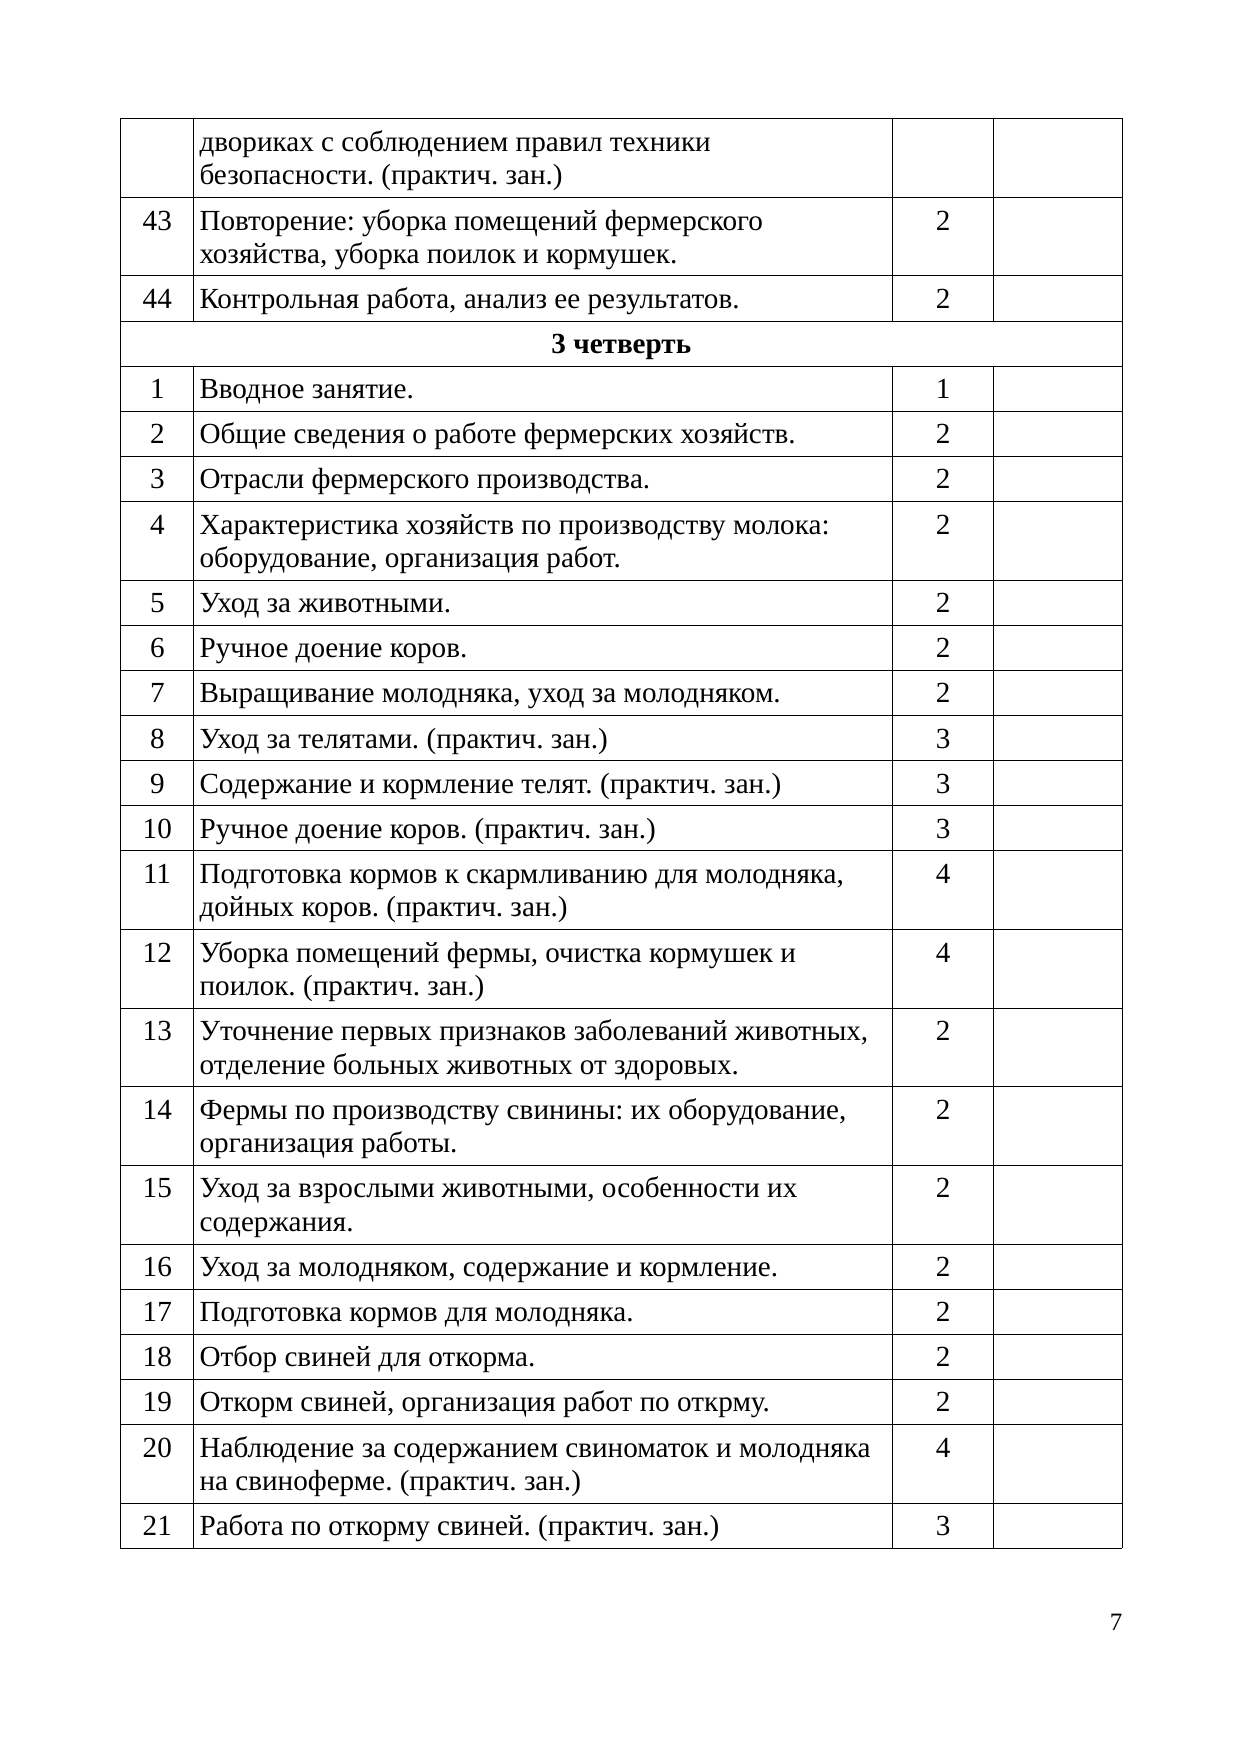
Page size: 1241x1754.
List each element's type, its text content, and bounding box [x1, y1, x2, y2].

table_cell Ручное доение коров. [194, 626, 892, 670]
table_cell 9 [121, 761, 193, 805]
table_cell [994, 1425, 1122, 1502]
table_cell Уточнение первых признаков заболеваний животных, отделение больных животных от здоровых. [194, 1009, 892, 1086]
table_cell Подготовка кормов для молодняка. [194, 1290, 892, 1334]
table_cell Уход за взрослыми животными, особенности их содержания. [194, 1166, 892, 1243]
table_cell [994, 1166, 1122, 1243]
table_cell [994, 1380, 1122, 1424]
table_cell 4 [893, 1425, 993, 1502]
table_cell Ручное доение коров. (практич. зан.) [194, 806, 892, 850]
table_cell 3 [893, 716, 993, 760]
table_cell 2 [893, 412, 993, 456]
table_cell 2 [893, 626, 993, 670]
table_cell 2 [893, 502, 993, 579]
table_cell 11 [121, 851, 193, 929]
table_cell 2 [893, 1290, 993, 1334]
table_cell [994, 671, 1122, 715]
table_cell [994, 119, 1122, 197]
table_cell [994, 1504, 1122, 1548]
table_cell 2 [893, 1087, 993, 1165]
table_cell Выращивание молодняка, уход за молодняком. [194, 671, 892, 715]
table_cell [994, 502, 1122, 579]
table_cell [994, 806, 1122, 850]
table_cell 21 [121, 1504, 193, 1548]
table_cell 7 [121, 671, 193, 715]
table_cell 2 [893, 276, 993, 321]
table_cell 4 [893, 930, 993, 1007]
table_cell 4 [121, 502, 193, 579]
table_cell 10 [121, 806, 193, 850]
table_cell [994, 716, 1122, 760]
table_cell [121, 119, 193, 197]
table_cell Отбор свиней для откорма. [194, 1335, 892, 1379]
table_cell Отрасли фермерского производства. [194, 457, 892, 501]
table_cell [994, 761, 1122, 805]
table_cell Общие сведения о работе фермерских хозяйств. [194, 412, 892, 456]
table_cell [994, 581, 1122, 625]
table_cell [994, 1290, 1122, 1334]
table_cell 18 [121, 1335, 193, 1379]
table_cell [994, 457, 1122, 501]
table_cell 16 [121, 1245, 193, 1288]
table_cell 8 [121, 716, 193, 760]
table_cell 17 [121, 1290, 193, 1334]
table_cell двориках с соблюдением правил техники безопасности. (практич. зан.) [194, 119, 892, 197]
table_cell Контрольная работа, анализ ее результатов. [194, 276, 892, 321]
table_cell Уход за телятами. (практич. зан.) [194, 716, 892, 760]
table_cell 3 [893, 1504, 993, 1548]
table_cell 2 [893, 457, 993, 501]
table_cell Уход за животными. [194, 581, 892, 625]
table_cell [994, 1335, 1122, 1379]
table_cell 4 [893, 851, 993, 929]
table_cell [994, 1245, 1122, 1288]
table_cell 3 [121, 457, 193, 501]
table_cell [994, 930, 1122, 1007]
table_cell [994, 276, 1122, 321]
table_cell 2 [893, 1335, 993, 1379]
table_cell Содержание и кормление телят. (практич. зан.) [194, 761, 892, 805]
table_cell Наблюдение за содержанием свиноматок и молодняка на свиноферме. (практич. зан.) [194, 1425, 892, 1502]
table_cell Уборка помещений фермы, очистка кормушек и поилок. (практич. зан.) [194, 930, 892, 1007]
table_cell 3 [893, 806, 993, 850]
table_cell [994, 1009, 1122, 1086]
table_cell 2 [893, 1166, 993, 1243]
table_cell 19 [121, 1380, 193, 1424]
table_cell [994, 198, 1122, 275]
table_cell 2 [893, 1245, 993, 1288]
table_cell [994, 626, 1122, 670]
table_cell Работа по откорму свиней. (практич. зан.) [194, 1504, 892, 1548]
table_cell [994, 367, 1122, 411]
table_cell 43 [121, 198, 193, 275]
table_cell Фермы по производству свинины: их оборудование, организация работы. [194, 1087, 892, 1165]
table_cell 14 [121, 1087, 193, 1165]
table_cell [994, 851, 1122, 929]
table_cell Повторение: уборка помещений фермерского хозяйства, уборка поилок и кормушек. [194, 198, 892, 275]
table_cell 15 [121, 1166, 193, 1243]
table_cell [893, 119, 993, 197]
table_cell 5 [121, 581, 193, 625]
table_cell 12 [121, 930, 193, 1007]
table_cell 44 [121, 276, 193, 321]
table_cell 20 [121, 1425, 193, 1502]
table_cell Уход за молодняком, содержание и кормление. [194, 1245, 892, 1288]
table_cell 1 [121, 367, 193, 411]
table_cell 2 [121, 412, 193, 456]
table_cell Характеристика хозяйств по производству молока: оборудование, организация работ. [194, 502, 892, 579]
table_cell 2 [893, 581, 993, 625]
table_cell Подготовка кормов к скармливанию для молодняка, дойных коров. (практич. зан.) [194, 851, 892, 929]
table_cell Откорм свиней, организация работ по открму. [194, 1380, 892, 1424]
table_cell 1 [893, 367, 993, 411]
table_cell 2 [893, 1009, 993, 1086]
table_cell 2 [893, 198, 993, 275]
table_cell [994, 412, 1122, 456]
table_cell [994, 1087, 1122, 1165]
table_cell 13 [121, 1009, 193, 1086]
table_cell 3 четверть [121, 322, 1122, 366]
table_cell 6 [121, 626, 193, 670]
table_cell Вводное занятие. [194, 367, 892, 411]
table_cell 2 [893, 1380, 993, 1424]
table_cell 2 [893, 671, 993, 715]
table_cell 3 [893, 761, 993, 805]
